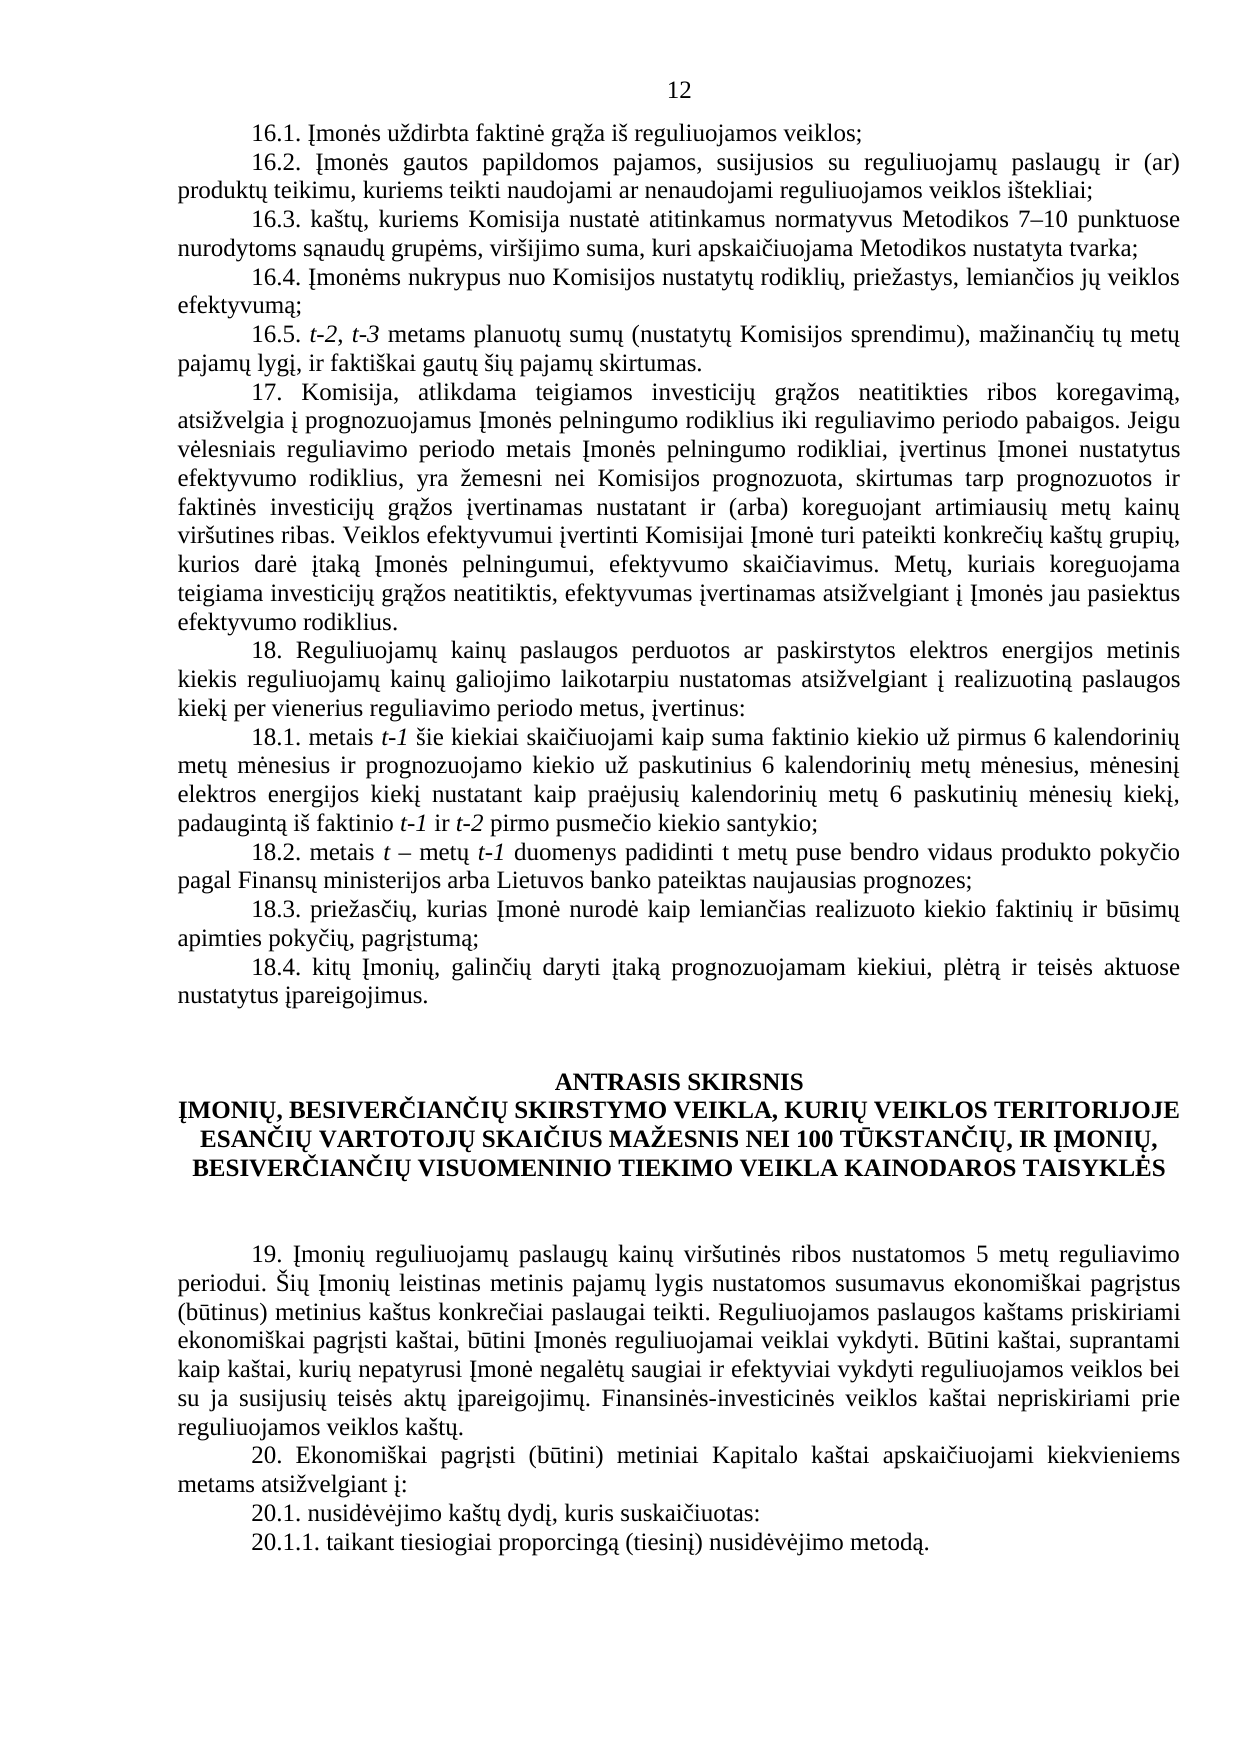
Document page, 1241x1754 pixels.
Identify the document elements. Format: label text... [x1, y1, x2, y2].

text 16.1. Įmonės uždirbta faktinė grąža iš reguliuojamos veiklos; [177, 118, 1181, 147]
text 20.1. nusidėvėjimo kaštų dydį, kuris suskaičiuotas: [177, 1498, 1181, 1527]
text 18.1. metais t-1 šie kiekiai skaičiuojami kaip suma faktinio kiekio už pirmus 6 kalendorinių metų mėnesius ir prognozuojamo kiekio už paskutinius 6 kalendorinių metų mėnesius, mėnesinį elektros energijos kiekį nustatant kaip praėjusių kalendorinių metų 6 paskutinių mėnesių kiekį, padaugintą iš faktinio t-1 ir t-2 pirmo pusmečio kiekio santykio; [177, 722, 1181, 837]
text 20. Ekonomiškai pagrįsti (būtini) metiniai Kapitalo kaštai apskaičiuojami kiekvieniems metams atsižvelgiant į: [177, 1441, 1181, 1498]
text 16.3. kaštų, kuriems Komisija nustatė atitinkamus normatyvus Metodikos 7–10 punktuose nurodytoms sąnaudų grupėms, viršijimo suma, kuri apskaičiuojama Metodikos nustatyta tvarka; [177, 204, 1181, 262]
text 20.1.1. taikant tiesiogiai proporcingą (tiesinį) nusidėvėjimo metodą. [177, 1527, 1181, 1556]
text 16.2. Įmonės gautos papildomos pajamos, susijusios su reguliuojamų paslaugų ir (ar) produktų teikimu, kuriems teikti naudojami ar nenaudojami reguliuojamos veiklos ištekliai; [177, 147, 1181, 204]
text 18. Reguliuojamų kainų paslaugos perduotos ar paskirstytos elektros energijos metinis kiekis reguliuojamų kainų galiojimo laikotarpiu nustatomas atsižvelgiant į realizuotiną paslaugos kiekį per vienerius reguliavimo periodo metus, įvertinus: [177, 636, 1181, 722]
text 18.4. kitų Įmonių, galinčių daryti įtaką prognozuojamam kiekiui, plėtrą ir teisės aktuose nustatytus įpareigojimus. [177, 952, 1181, 1009]
text 19. Įmonių reguliuojamų paslaugų kainų viršutinės ribos nustatomos 5 metų reguliavimo periodui. Šių Įmonių leistinas metinis pajamų lygis nustatomos susumavus ekonomiškai pagrįstus (būtinus) metinius kaštus konkrečiai paslaugai teikti. Reguliuojamos paslaugos kaštams priskiriami ekonomiškai pagrįsti kaštai, būtini Įmonės reguliuojamai veiklai vykdyti. Būtini kaštai, suprantami kaip kaštai, kurių nepatyrusi Įmonė negalėtų saugiai ir efektyviai vykdyti reguliuojamos veiklos bei su ja susijusių teisės aktų įpareigojimų. Finansinės-investicinės veiklos kaštai nepriskiriami prie reguliuojamos veiklos kaštų. [177, 1239, 1181, 1441]
text 16.4. Įmonėms nukrypus nuo Komisijos nustatytų rodiklių, priežastys, lemiančios jų veiklos efektyvumą; [177, 262, 1181, 319]
text 16.5. t-2, t-3 metams planuotų sumų (nustatytų Komisijos sprendimu), mažinančių tų metų pajamų lygį, ir faktiškai gautų šių pajamų skirtumas. [177, 319, 1181, 377]
text 18.2. metais t – metų t-1 duomenys padidinti t metų puse bendro vidaus produkto pokyčio pagal Finansų ministerijos arba Lietuvos banko pateiktas naujausias prognozes; [177, 837, 1181, 894]
text 18.3. priežasčių, kurias Įmonė nurodė kaip lemiančias realizuoto kiekio faktinių ir būsimų apimties pokyčių, pagrįstumą; [177, 894, 1181, 952]
text 17. Komisija, atlikdama teigiamos investicijų grąžos neatitikties ribos koregavimą, atsižvelgia į prognozuojamus Įmonės pelningumo rodiklius iki reguliavimo periodo pabaigos. Jeigu vėlesniais reguliavimo periodo metais Įmonės pelningumo rodikliai, įvertinus Įmonei nustatytus efektyvumo rodiklius, yra žemesni nei Komisijos prognozuota, skirtumas tarp prognozuotos ir faktinės investicijų grąžos įvertinamas nustatant ir (arba) koreguojant artimiausių metų kainų viršutines ribas. Veiklos efektyvumui įvertinti Komisijai Įmonė turi pateikti konkrečių kaštų grupių, kurios darė įtaką Įmonės pelningumui, efektyvumo skaičiavimus. Metų, kuriais koreguojama teigiama investicijų grąžos neatitiktis, efektyvumas įvertinamas atsižvelgiant į Įmonės jau pasiektus efektyvumo rodiklius. [177, 377, 1181, 636]
text ANTRASIS SKIRSNIS [177, 1067, 1181, 1096]
text ĮMONIŲ, BESIVERČIANČIŲ SKIRSTYMO VEIKLA, KURIŲ VEIKLOS TERITORIJOJE ESANČIŲ VARTOTOJŲ SKAIČIUS MAŽESNIS NEI 100 TŪKSTANČIŲ, IR ĮMONIŲ, BESIVERČIANČIŲ VISUOMENINIO TIEKIMO VEIKLA KAINODAROS TAISYKLĖS [177, 1096, 1181, 1182]
